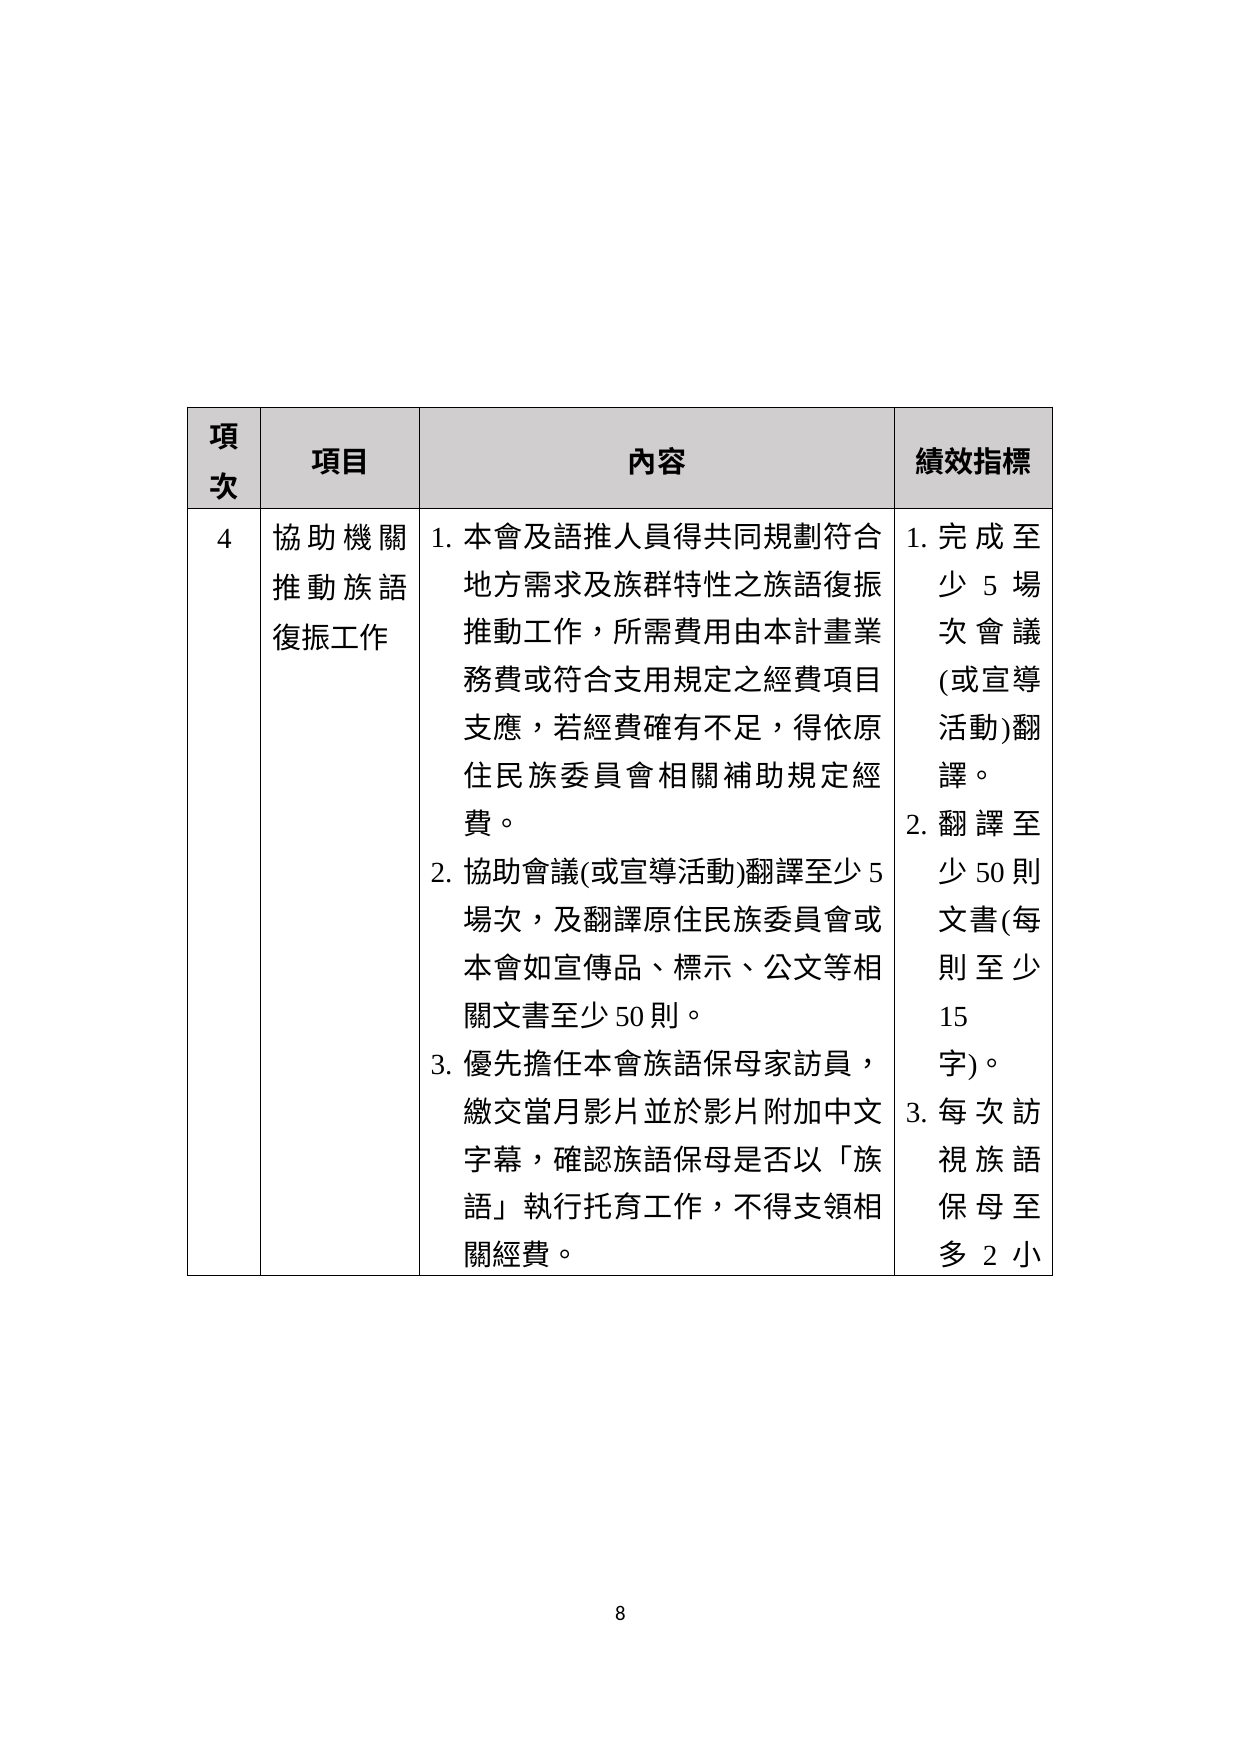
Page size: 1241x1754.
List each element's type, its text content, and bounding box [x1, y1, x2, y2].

table_header 內容 [420, 408, 894, 508]
table_cell 本會及語推人員得共同規劃符合地方需求及族群特性之族語復振推動工作，所需費用由本計畫業務費或符合支用規定之經費項目支應，若經費確有不足，得依原住民族委員會相關補助規定經費。 協助會議(或宣導活動)翻譯至少5場次，及翻譯原住民族委員會或本會如宣傳品、標示、公文等相關文書至少50則。 優先擔任本會族語保母家訪員，繳交當月影片並於影片附加中文字幕，確認族語保母是否以「族語」執行托育工作，不得支領相關經費。 協助或支援原住民族委員會、行政機關及財團法人原住民族語言研究發展基金會所辦相關族語復振(含推廣)工作事項。 [420, 509, 894, 1275]
table_header 項目 [261, 408, 419, 508]
table_cell 完成至少5場次會議(或宣導活動)翻譯。 翻譯至少50則文書(每則至少15字)。 每次訪視族語保母至多2小時。 [895, 509, 1052, 1275]
table_header 項次 [188, 408, 260, 508]
table_cell 4 [188, 509, 260, 1275]
table_cell 協助機關推動族語復振工作 [261, 509, 419, 1275]
table_header 績效指標 [895, 408, 1052, 508]
